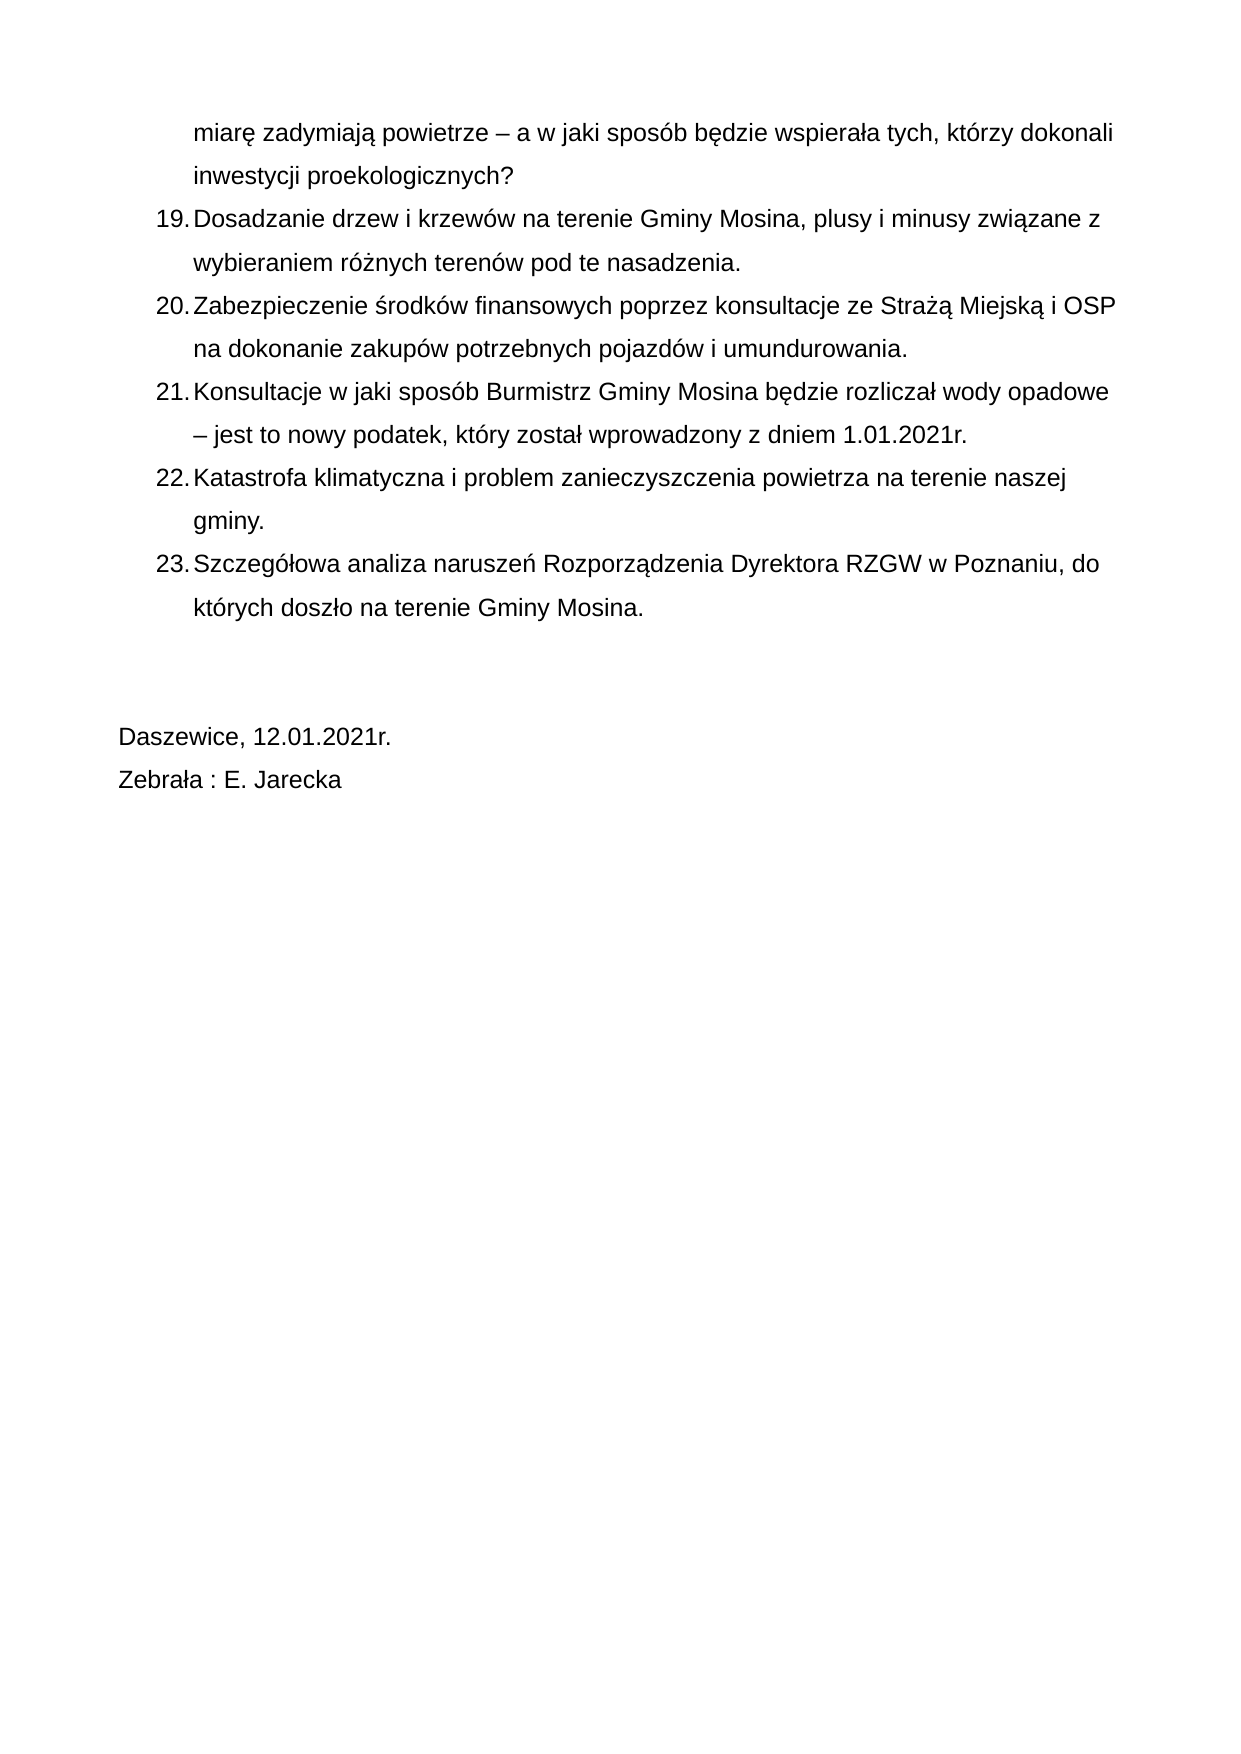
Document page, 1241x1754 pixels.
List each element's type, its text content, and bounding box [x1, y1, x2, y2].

list Konsultacje w jaki sposób Burmistrz Gminy Mosina będzie rozliczał wody opadowe – jest to nowy podatek, który został wprowadzony z dniem 1.01.2021r. [156, 377, 1122, 449]
list miarę zadymiają powietrze – a w jaki sposób będzie wspierała tych, którzy dokonali inwestycji proekologicznych? [156, 118, 1122, 190]
text Zebrała : E. Jarecka [118, 765, 1122, 794]
list Zabezpieczenie środków finansowych poprzez konsultacje ze Strażą Miejską i OSP na dokonanie zakupów potrzebnych pojazdów i umundurowania. [156, 291, 1122, 362]
list Szczegółowa analiza naruszeń Rozporządzenia Dyrektora RZGW w Poznaniu, do których doszło na terenie Gminy Mosina. [156, 549, 1122, 621]
list Dosadzanie drzew i krzewów na terenie Gminy Mosina, plusy i minusy związane z wybieraniem różnych terenów pod te nasadzenia. [156, 204, 1122, 276]
list Katastrofa klimatyczna i problem zanieczyszczenia powietrza na terenie naszej gminy. [156, 463, 1122, 535]
text Daszewice, 12.01.2021r. [118, 722, 1122, 751]
